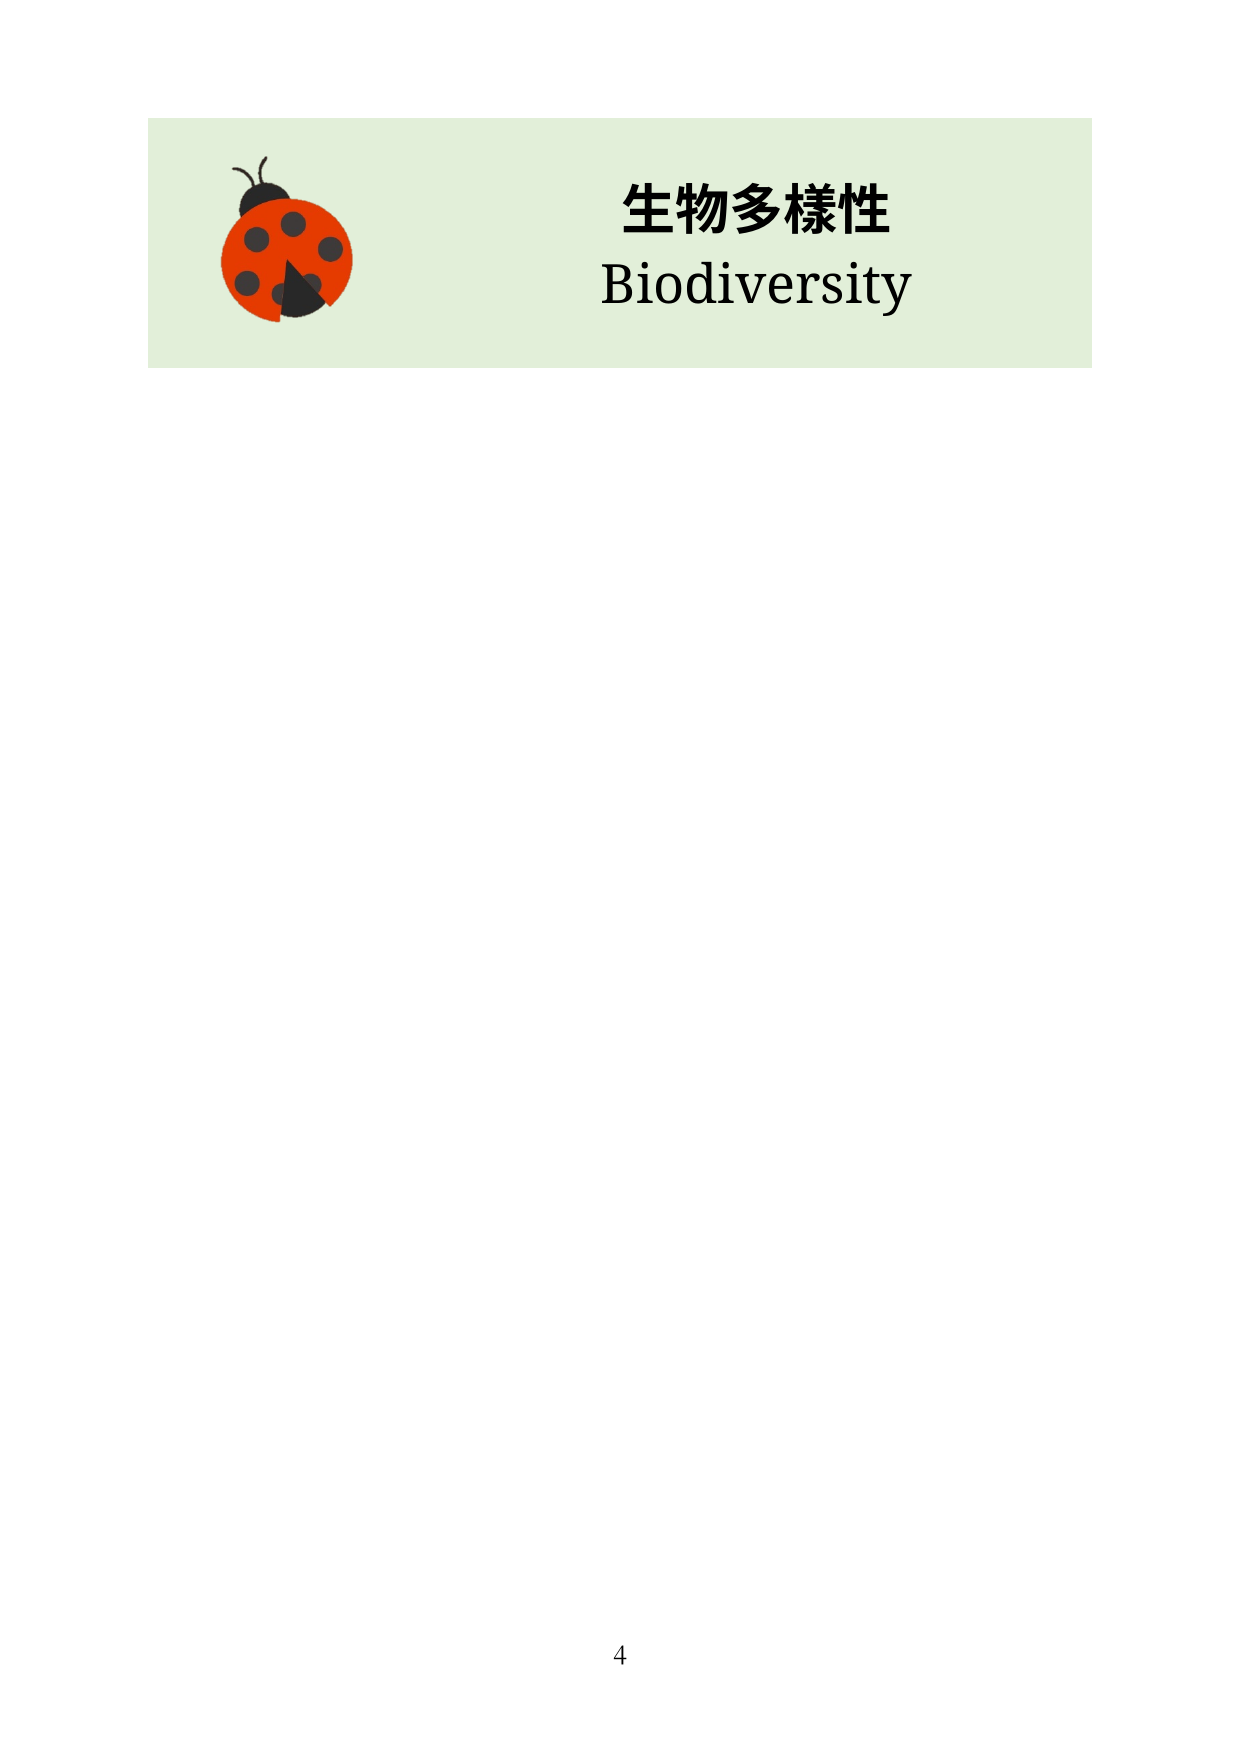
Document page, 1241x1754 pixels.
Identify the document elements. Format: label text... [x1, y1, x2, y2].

table_cell 愛爾蘭慈幼中學，學校會調查學生對生物多樣性的了解狀況，建立校園的生物棲息地圖，並確認學生可以在這些區域種植的植物，相關活動例如：種植20棵樹及4個木樁，讓校園周圍的昆蟲類、小動物們可以棲息。 參考資料： https://greenschoolsireland.org/case-studies/salesians-secondary-school/ 荷蘭Nature Wise計畫是幫助孩童與自然連結的教育體驗，Nature Wise計畫是以小學自然教育課程為基礎也被稱為3x3x3方法，一年利用3天、3個時段、以及3種方式（頭、手、心）體驗大自然。 參考資料： https://thegeep.org/zh-hant/learn/case-studies/naturewise-ziranzhineng [148, 368, 1092, 396]
table_header 生物多樣性 Biodiversity [420, 118, 1092, 368]
table_header [148, 118, 420, 368]
